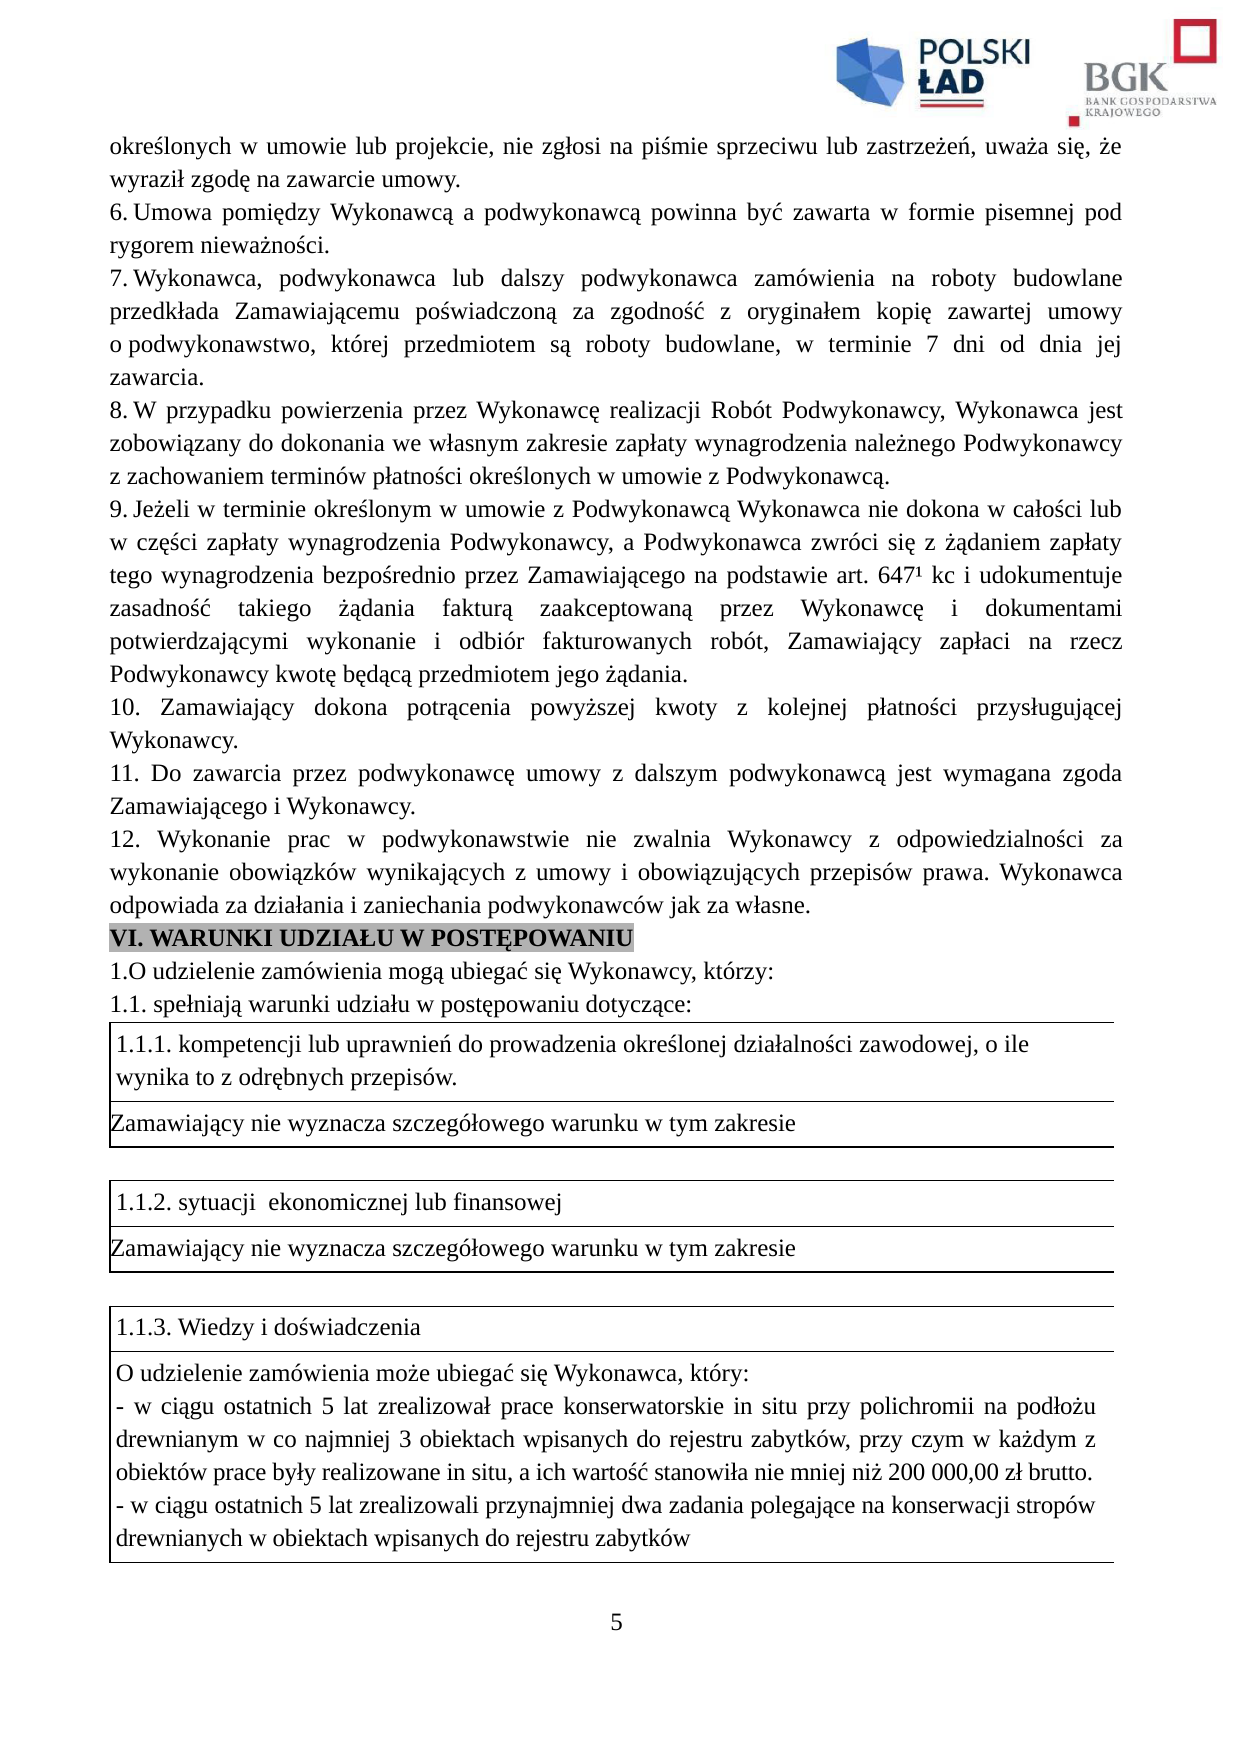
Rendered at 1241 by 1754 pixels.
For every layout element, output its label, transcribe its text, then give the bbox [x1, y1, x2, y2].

text 1.1. spełniają warunki udziału w postępowaniu dotyczące: [109, 989, 1123, 1018]
text 1.O udzielenie zamówienia mogą ubiegać się Wykonawcy, którzy: [109, 956, 1123, 985]
text 11. Do zawarcia przez podwykonawcę umowy z dalszym podwykonawcą jest wymagana zgoda Zamawiającego i Wykonawcy. [109, 758, 1123, 820]
text 12. Wykonanie prac w podwykonawstwie nie zwalnia Wykonawcy z odpowiedzialności za wykonanie obowiązków wynikających z umowy i obowiązujących przepisów prawa. Wykonawca odpowiada za działania i zaniechania podwykonawców jak za własne. [109, 824, 1123, 919]
picture [818, 0, 1241, 131]
table_cell O udzielenie zamówienia może ubiegać się Wykonawca, który: - w ciągu ostatnich 5 lat zrealizował prace konserwatorskie in situ przy polichromii na podłożu drewnianym w co najmniej 3 obiektach wpisanych do rejestru zabytków, przy czym w każdym z obiektów prace były realizowane in situ, a ich wartość stanowiła nie mniej niż 200 000,00 zł brutto. - w ciągu ostatnich 5 lat zrealizowali przynajmniej dwa zadania polegające na konserwacji stropów drewnianych w obiektach wpisanych do rejestru zabytków [111, 1352, 1114, 1562]
list Umowa pomiędzy Wykonawcą a podwykonawcą powinna być zawarta w formie pisemnej pod rygorem nieważności. [109, 197, 1123, 258]
table_header 1.1.2. sytuacji ekonomicznej lub finansowej [111, 1181, 1114, 1226]
table_header 1.1.3. Wiedzy i doświadczenia [111, 1307, 1114, 1351]
text 10. Zamawiający dokona potrącenia powyższej kwoty z kolejnej płatności przysługującej Wykonawcy. [109, 692, 1123, 754]
list W przypadku powierzenia przez Wykonawcę realizacji Robót Podwykonawcy, Wykonawca jest zobowiązany do dokonania we własnym zakresie zapłaty wynagrodzenia należnego Podwykonawcy z zachowaniem terminów płatności określonych w umowie z Podwykonawcą. [109, 395, 1123, 490]
text VI. WARUNKI UDZIAŁU W POSTĘPOWANIU [109, 923, 1123, 952]
list Wykonawca, podwykonawca lub dalszy podwykonawca zamówienia na roboty budowlane przedkłada Zamawiającemu poświadczoną za zgodność z oryginałem kopię zawartej umowy o podwykonawstwo, której przedmiotem są roboty budowlane, w terminie 7 dni od dnia jej zawarcia. [109, 263, 1123, 391]
table_header 1.1.1. kompetencji lub uprawnień do prowadzenia określonej działalności zawodowej, o ile wynika to z odrębnych przepisów. [111, 1023, 1114, 1101]
table_cell Zamawiający nie wyznacza szczegółowego warunku w tym zakresie [111, 1227, 1114, 1271]
table_cell Zamawiający nie wyznacza szczegółowego warunku w tym zakresie [111, 1102, 1114, 1146]
text określonych w umowie lub projekcie, nie zgłosi na piśmie sprzeciwu lub zastrzeżeń, uważa się, że wyraził zgodę na zawarcie umowy. [109, 131, 1123, 192]
list Jeżeli w terminie określonym w umowie z Podwykonawcą Wykonawca nie dokona w całości lub w części zapłaty wynagrodzenia Podwykonawcy, a Podwykonawca zwróci się z żądaniem zapłaty tego wynagrodzenia bezpośrednio przez Zamawiającego na podstawie art. 647¹ kc i udokumentuje zasadność takiego żądania fakturą zaakceptowaną przez Wykonawcę i dokumentami potwierdzającymi wykonanie i odbiór fakturowanych robót, Zamawiający zapłaci na rzecz Podwykonawcy kwotę będącą przedmiotem jego żądania. [109, 494, 1123, 688]
